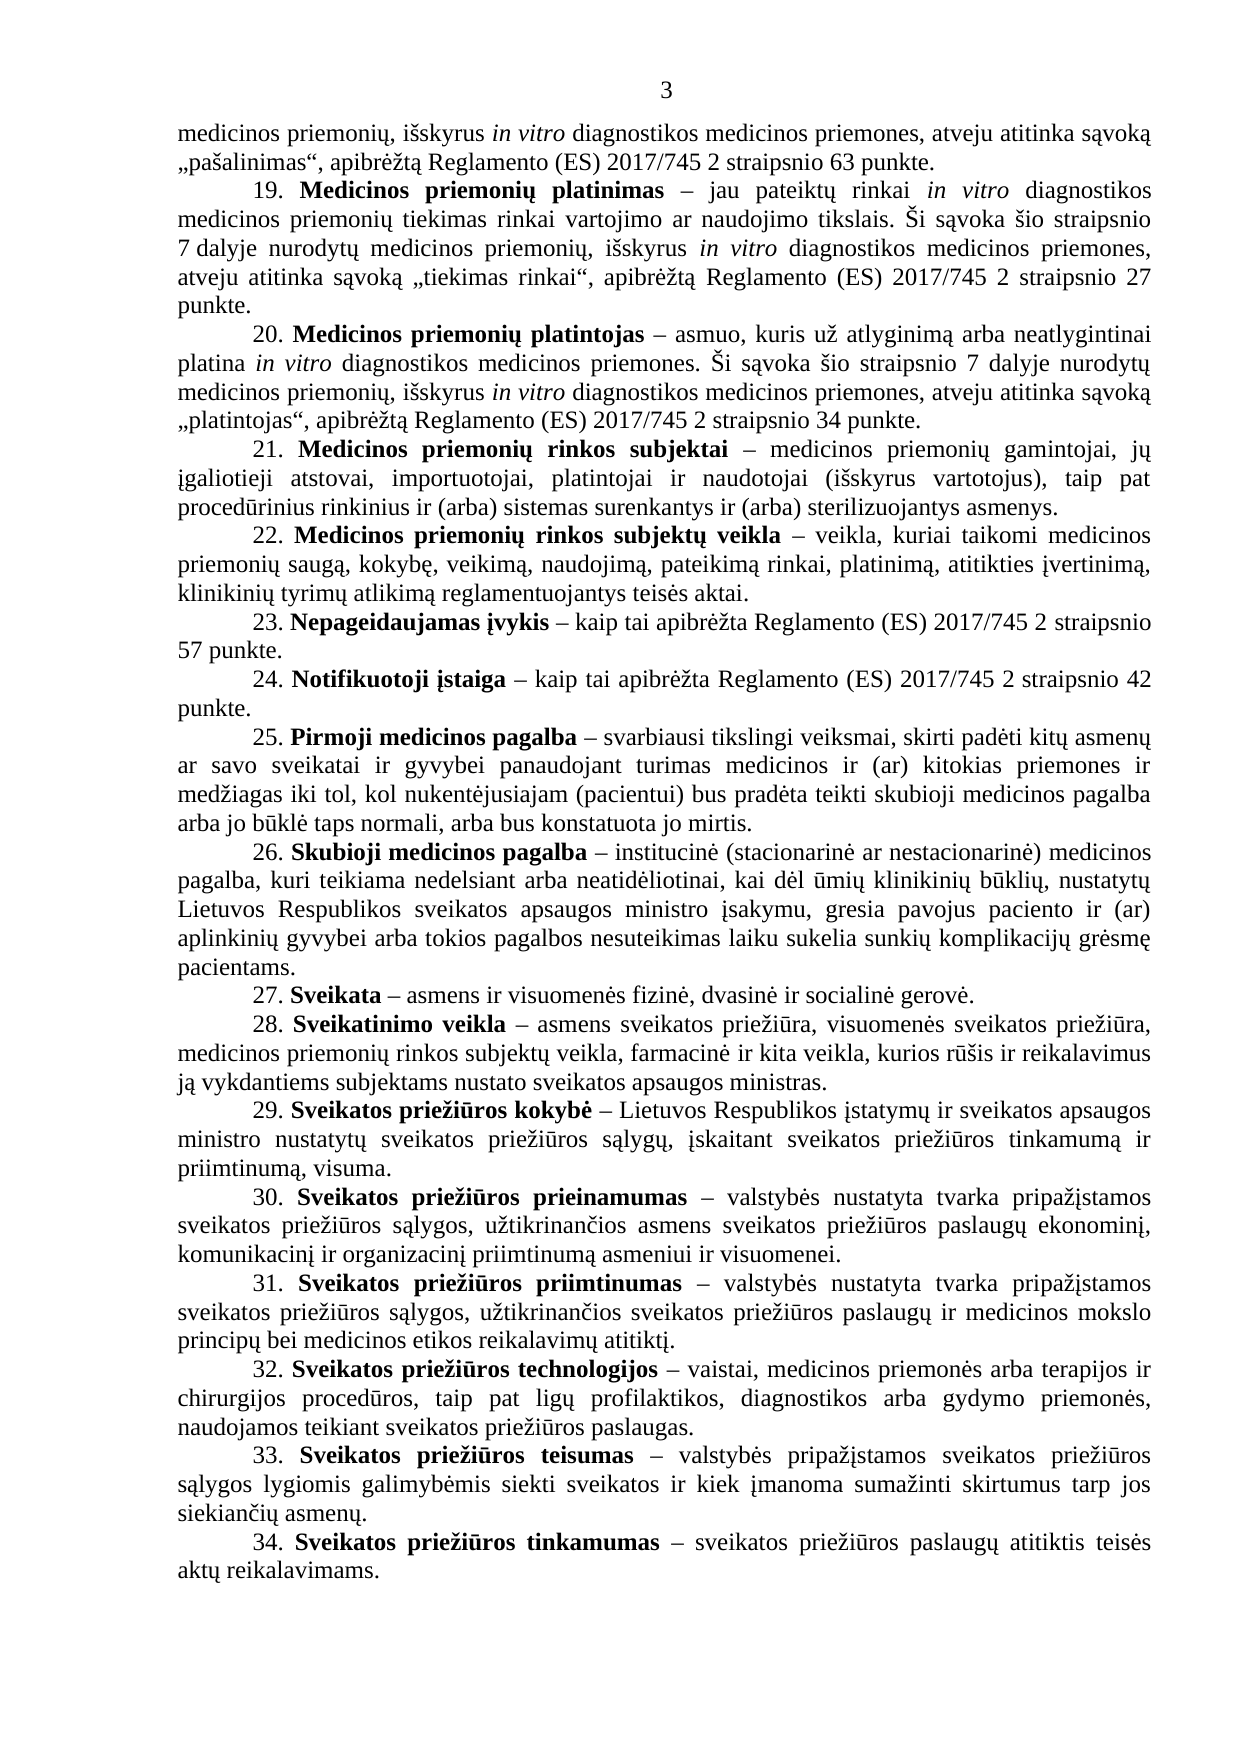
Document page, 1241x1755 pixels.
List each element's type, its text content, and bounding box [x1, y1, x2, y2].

text 26. Skubioji medicinos pagalba – institucinė (stacionarinė ar nestacionarinė) medicinos pagalba, kuri teikiama nedelsiant arba neatidėliotinai, kai dėl ūmių klinikinių būklių, nustatytų Lietuvos Respublikos sveikatos apsaugos ministro įsakymu, gresia pavojus paciento ir (ar) aplinkinių gyvybei arba tokios pagalbos nesuteikimas laiku sukelia sunkių komplikacijų grėsmę pacientams. [177, 837, 1152, 981]
text 23. Nepageidaujamas įvykis – kaip tai apibrėžta Reglamento (ES) 2017/745 2 straipsnio 57 punkte. [177, 607, 1152, 664]
text 25. Pirmoji medicinos pagalba – svarbiausi tikslingi veiksmai, skirti padėti kitų asmenų ar savo sveikatai ir gyvybei panaudojant turimas medicinos ir (ar) kitokias priemones ir medžiagas iki tol, kol nukentėjusiajam (pacientui) bus pradėta teikti skubioji medicinos pagalba arba jo būklė taps normali, arba bus konstatuota jo mirtis. [177, 722, 1152, 837]
text 20. Medicinos priemonių platintojas – asmuo, kuris už atlyginimą arba neatlygintinai platina in vitro diagnostikos medicinos priemones. Ši sąvoka šio straipsnio 7 dalyje nurodytų medicinos priemonių, išskyrus in vitro diagnostikos medicinos priemones, atveju atitinka sąvoką „platintojas“, apibrėžtą Reglamento (ES) 2017/745 2 straipsnio 34 punkte. [177, 319, 1152, 434]
text 22. Medicinos priemonių rinkos subjektų veikla – veikla, kuriai taikomi medicinos priemonių saugą, kokybę, veikimą, naudojimą, pateikimą rinkai, platinimą, atitikties įvertinimą, klinikinių tyrimų atlikimą reglamentuojantys teisės aktai. [177, 521, 1152, 607]
text 30. Sveikatos priežiūros prieinamumas – valstybės nustatyta tvarka pripažįstamos sveikatos priežiūros sąlygos, užtikrinančios asmens sveikatos priežiūros paslaugų ekonominį, komunikacinį ir organizacinį priimtinumą asmeniui ir visuomenei. [177, 1182, 1152, 1268]
text 24. Notifikuotoji įstaiga – kaip tai apibrėžta Reglamento (ES) 2017/745 2 straipsnio 42 punkte. [177, 664, 1152, 722]
text 32. Sveikatos priežiūros technologijos – vaistai, medicinos priemonės arba terapijos ir chirurgijos procedūros, taip pat ligų profilaktikos, diagnostikos arba gydymo priemonės, naudojamos teikiant sveikatos priežiūros paslaugas. [177, 1354, 1152, 1441]
text 21. Medicinos priemonių rinkos subjektai – medicinos priemonių gamintojai, jų įgaliotieji atstovai, importuotojai, platintojai ir naudotojai (išskyrus vartotojus), taip pat procedūrinius rinkinius ir (arba) sistemas surenkantys ir (arba) sterilizuojantys asmenys. [177, 434, 1152, 521]
text 27. Sveikata – asmens ir visuomenės fizinė, dvasinė ir socialinė gerovė. [177, 981, 1152, 1009]
text medicinos priemonių, išskyrus in vitro diagnostikos medicinos priemones, atveju atitinka sąvoką „pašalinimas“, apibrėžtą Reglamento (ES) 2017/745 2 straipsnio 63 punkte. [177, 118, 1152, 176]
text 33. Sveikatos priežiūros teisumas – valstybės pripažįstamos sveikatos priežiūros sąlygos lygiomis galimybėmis siekti sveikatos ir kiek įmanoma sumažinti skirtumus tarp jos siekiančių asmenų. [177, 1441, 1152, 1527]
text 29. Sveikatos priežiūros kokybė – Lietuvos Respublikos įstatymų ir sveikatos apsaugos ministro nustatytų sveikatos priežiūros sąlygų, įskaitant sveikatos priežiūros tinkamumą ir priimtinumą, visuma. [177, 1096, 1152, 1182]
text 28. Sveikatinimo veikla – asmens sveikatos priežiūra, visuomenės sveikatos priežiūra, medicinos priemonių rinkos subjektų veikla, farmacinė ir kita veikla, kurios rūšis ir reikalavimus ją vykdantiems subjektams nustato sveikatos apsaugos ministras. [177, 1009, 1152, 1096]
text 31. Sveikatos priežiūros priimtinumas – valstybės nustatyta tvarka pripažįstamos sveikatos priežiūros sąlygos, užtikrinančios sveikatos priežiūros paslaugų ir medicinos mokslo principų bei medicinos etikos reikalavimų atitiktį. [177, 1268, 1152, 1354]
text 34. Sveikatos priežiūros tinkamumas – sveikatos priežiūros paslaugų atitiktis teisės aktų reikalavimams. [177, 1527, 1152, 1584]
text 19. Medicinos priemonių platinimas – jau pateiktų rinkai in vitro diagnostikos medicinos priemonių tiekimas rinkai vartojimo ar naudojimo tikslais. Ši sąvoka šio straipsnio 7 dalyje nurodytų medicinos priemonių, išskyrus in vitro diagnostikos medicinos priemones, atveju atitinka sąvoką „tiekimas rinkai“, apibrėžtą Reglamento (ES) 2017/745 2 straipsnio 27 punkte. [177, 176, 1152, 319]
